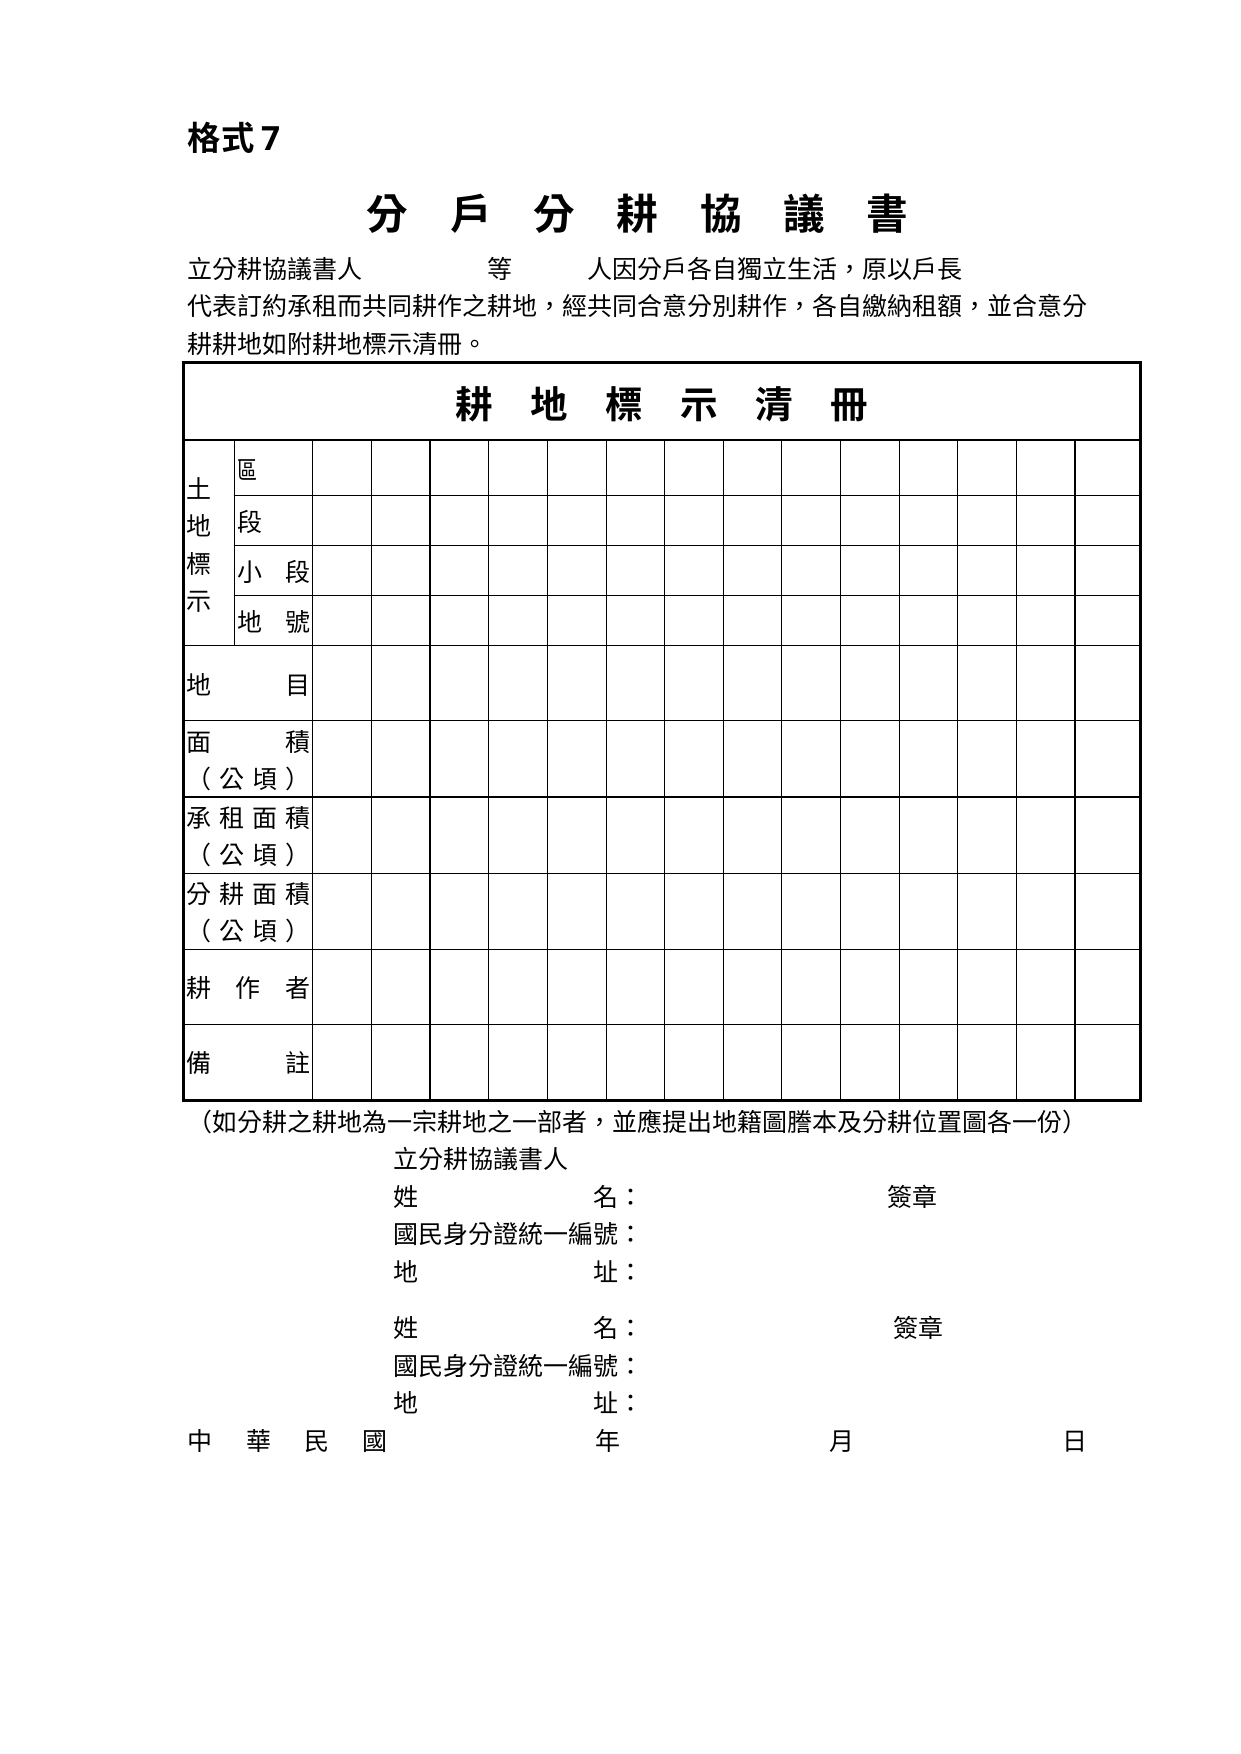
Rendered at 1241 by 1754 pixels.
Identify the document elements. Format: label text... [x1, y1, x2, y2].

table_cell [1076, 646, 1139, 720]
table_cell [1076, 798, 1139, 872]
table_cell [1017, 596, 1074, 645]
table_cell [548, 798, 606, 872]
table_cell [665, 721, 723, 796]
text 分 戶 分 耕 協 議 書 [187, 174, 1087, 249]
table_cell [1076, 596, 1139, 645]
table_cell [724, 596, 781, 645]
table_cell [782, 874, 840, 948]
table_cell [724, 721, 781, 796]
table_cell [1017, 874, 1074, 948]
table_cell [431, 798, 488, 872]
table_cell [489, 874, 547, 948]
table_cell [313, 721, 371, 796]
table_cell [724, 874, 781, 948]
table_cell [372, 546, 429, 595]
table_cell [841, 874, 899, 948]
table_cell [607, 441, 664, 495]
table_cell [958, 721, 1016, 796]
table_cell [607, 798, 664, 872]
table_cell [548, 496, 606, 545]
table_cell [372, 950, 429, 1023]
table_cell [782, 950, 840, 1023]
table_cell [489, 496, 547, 545]
table_cell [1076, 950, 1139, 1023]
table_cell [782, 496, 840, 545]
table_cell [1017, 721, 1074, 796]
table_cell [548, 646, 606, 720]
table_cell [782, 646, 840, 720]
text 地 址： [394, 1383, 1087, 1420]
table_cell [841, 596, 899, 645]
text 中華民國 年 月 日 [187, 1420, 1087, 1458]
table_cell [900, 546, 957, 595]
text 地 址： [394, 1252, 1087, 1289]
table_cell [372, 874, 429, 948]
table_cell [841, 721, 899, 796]
table_cell [313, 1025, 371, 1098]
table_cell [958, 496, 1016, 545]
table_cell [782, 798, 840, 872]
table_cell [607, 950, 664, 1023]
table_cell [431, 441, 488, 495]
table_cell [1076, 721, 1139, 796]
table_cell [548, 441, 606, 495]
table_cell [431, 596, 488, 645]
table_cell 備註 [185, 1025, 312, 1098]
table_cell [782, 721, 840, 796]
table_cell [1076, 441, 1139, 495]
table_cell [489, 721, 547, 796]
table_cell 小段 [235, 546, 312, 595]
table_cell [724, 441, 781, 495]
table_cell [841, 441, 899, 495]
table_cell [313, 496, 371, 545]
table_cell [665, 496, 723, 545]
table_cell [431, 874, 488, 948]
table_cell [1017, 798, 1074, 872]
table_cell 地目 [185, 646, 312, 720]
table_cell [782, 596, 840, 645]
text 立分耕協議書人 [394, 1139, 1087, 1177]
table_cell [1076, 546, 1139, 595]
table_cell [548, 1025, 606, 1098]
table_cell [841, 950, 899, 1023]
table_cell 面積 （公頃） [185, 721, 312, 796]
table_cell [665, 646, 723, 720]
table_cell [900, 596, 957, 645]
table_cell [958, 646, 1016, 720]
table_cell [548, 721, 606, 796]
table_cell [900, 950, 957, 1023]
table_cell [1017, 546, 1074, 595]
table_cell [1017, 950, 1074, 1023]
table_cell [958, 596, 1016, 645]
table_cell [431, 1025, 488, 1098]
table_cell [489, 950, 547, 1023]
table_cell [724, 798, 781, 872]
table_cell [724, 496, 781, 545]
table_cell [313, 646, 371, 720]
table_cell [665, 874, 723, 948]
table_cell 區 [235, 441, 312, 495]
table_cell 土 地 標 示 [185, 441, 234, 645]
table_cell [841, 496, 899, 545]
table_cell [607, 646, 664, 720]
table_cell [313, 546, 371, 595]
table_cell [1076, 1025, 1139, 1098]
table_cell [782, 1025, 840, 1098]
table_cell [958, 441, 1016, 495]
table_cell [665, 546, 723, 595]
table_cell [548, 546, 606, 595]
table_cell [665, 596, 723, 645]
table_cell [431, 646, 488, 720]
table_cell [900, 798, 957, 872]
table_cell [607, 874, 664, 948]
table_cell [489, 646, 547, 720]
table_cell [313, 441, 371, 495]
table_cell [958, 950, 1016, 1023]
table_cell [665, 798, 723, 872]
table_cell 耕作者 [185, 950, 312, 1023]
text 姓 名： 簽章 [394, 1308, 1087, 1345]
table_cell [607, 596, 664, 645]
table_cell [900, 441, 957, 495]
text （如分耕之耕地為一宗耕地之一部者，並應提出地籍圖謄本及分耕位置圖各一份） [187, 1102, 1087, 1139]
table_cell [841, 546, 899, 595]
text 姓 名： 簽章 [394, 1177, 1087, 1214]
table_cell 段 [235, 496, 312, 545]
table_cell [1076, 874, 1139, 948]
table_cell [431, 546, 488, 595]
table_cell 分耕面積 （公頃） [185, 874, 312, 948]
table_cell [372, 441, 429, 495]
table_cell [489, 441, 547, 495]
table_cell [958, 798, 1016, 872]
table_cell [548, 874, 606, 948]
table_cell [900, 1025, 957, 1098]
table_cell [724, 546, 781, 595]
table_cell [900, 646, 957, 720]
table_cell [489, 1025, 547, 1098]
table_cell [724, 646, 781, 720]
table_cell [489, 798, 547, 872]
table_cell [372, 496, 429, 545]
table_cell [372, 721, 429, 796]
table_cell [1017, 646, 1074, 720]
table_cell [724, 950, 781, 1023]
text 國民身分證統一編號： [394, 1345, 1087, 1383]
table_cell 承租面積 （公頃） [185, 798, 312, 872]
table_cell [607, 721, 664, 796]
table_cell [607, 496, 664, 545]
table_cell [548, 950, 606, 1023]
table_cell [724, 1025, 781, 1098]
table_cell [958, 1025, 1016, 1098]
table_cell [782, 441, 840, 495]
table_cell [548, 596, 606, 645]
table_cell [313, 596, 371, 645]
table_cell [313, 798, 371, 872]
table_cell [665, 441, 723, 495]
text 國民身分證統一編號： [394, 1214, 1087, 1252]
table_cell [1017, 441, 1074, 495]
table_cell [372, 1025, 429, 1098]
table_cell [372, 798, 429, 872]
table_cell [372, 596, 429, 645]
table_cell 地號 [235, 596, 312, 645]
table_cell [900, 874, 957, 948]
table_cell [841, 1025, 899, 1098]
table_cell [841, 798, 899, 872]
table_cell [489, 596, 547, 645]
table_cell [1076, 496, 1139, 545]
table_cell [431, 950, 488, 1023]
table_cell [958, 874, 1016, 948]
table_cell [372, 646, 429, 720]
table_cell [665, 950, 723, 1023]
table_cell [1017, 1025, 1074, 1098]
table_cell [607, 546, 664, 595]
table_cell [1017, 496, 1074, 545]
text 格式7 [187, 99, 1087, 174]
table_cell [607, 1025, 664, 1098]
table_cell [489, 546, 547, 595]
table_cell [900, 496, 957, 545]
table_cell [900, 721, 957, 796]
table_cell [313, 874, 371, 948]
table_header 耕 地 標 示 清 冊 [185, 364, 1139, 439]
table_cell [431, 721, 488, 796]
table_cell [841, 646, 899, 720]
table_cell [313, 950, 371, 1023]
text 立分耕協議書人 等 人因分戶各自獨立生活，原以戶長 代表訂約承租而共同耕作之耕地，經共同合意分別耕作，各自繳納租額，並合意分耕耕地如附耕地標示清冊。 [187, 249, 1087, 361]
table_cell [958, 546, 1016, 595]
table_cell [665, 1025, 723, 1098]
table_cell [431, 496, 488, 545]
table_cell [782, 546, 840, 595]
